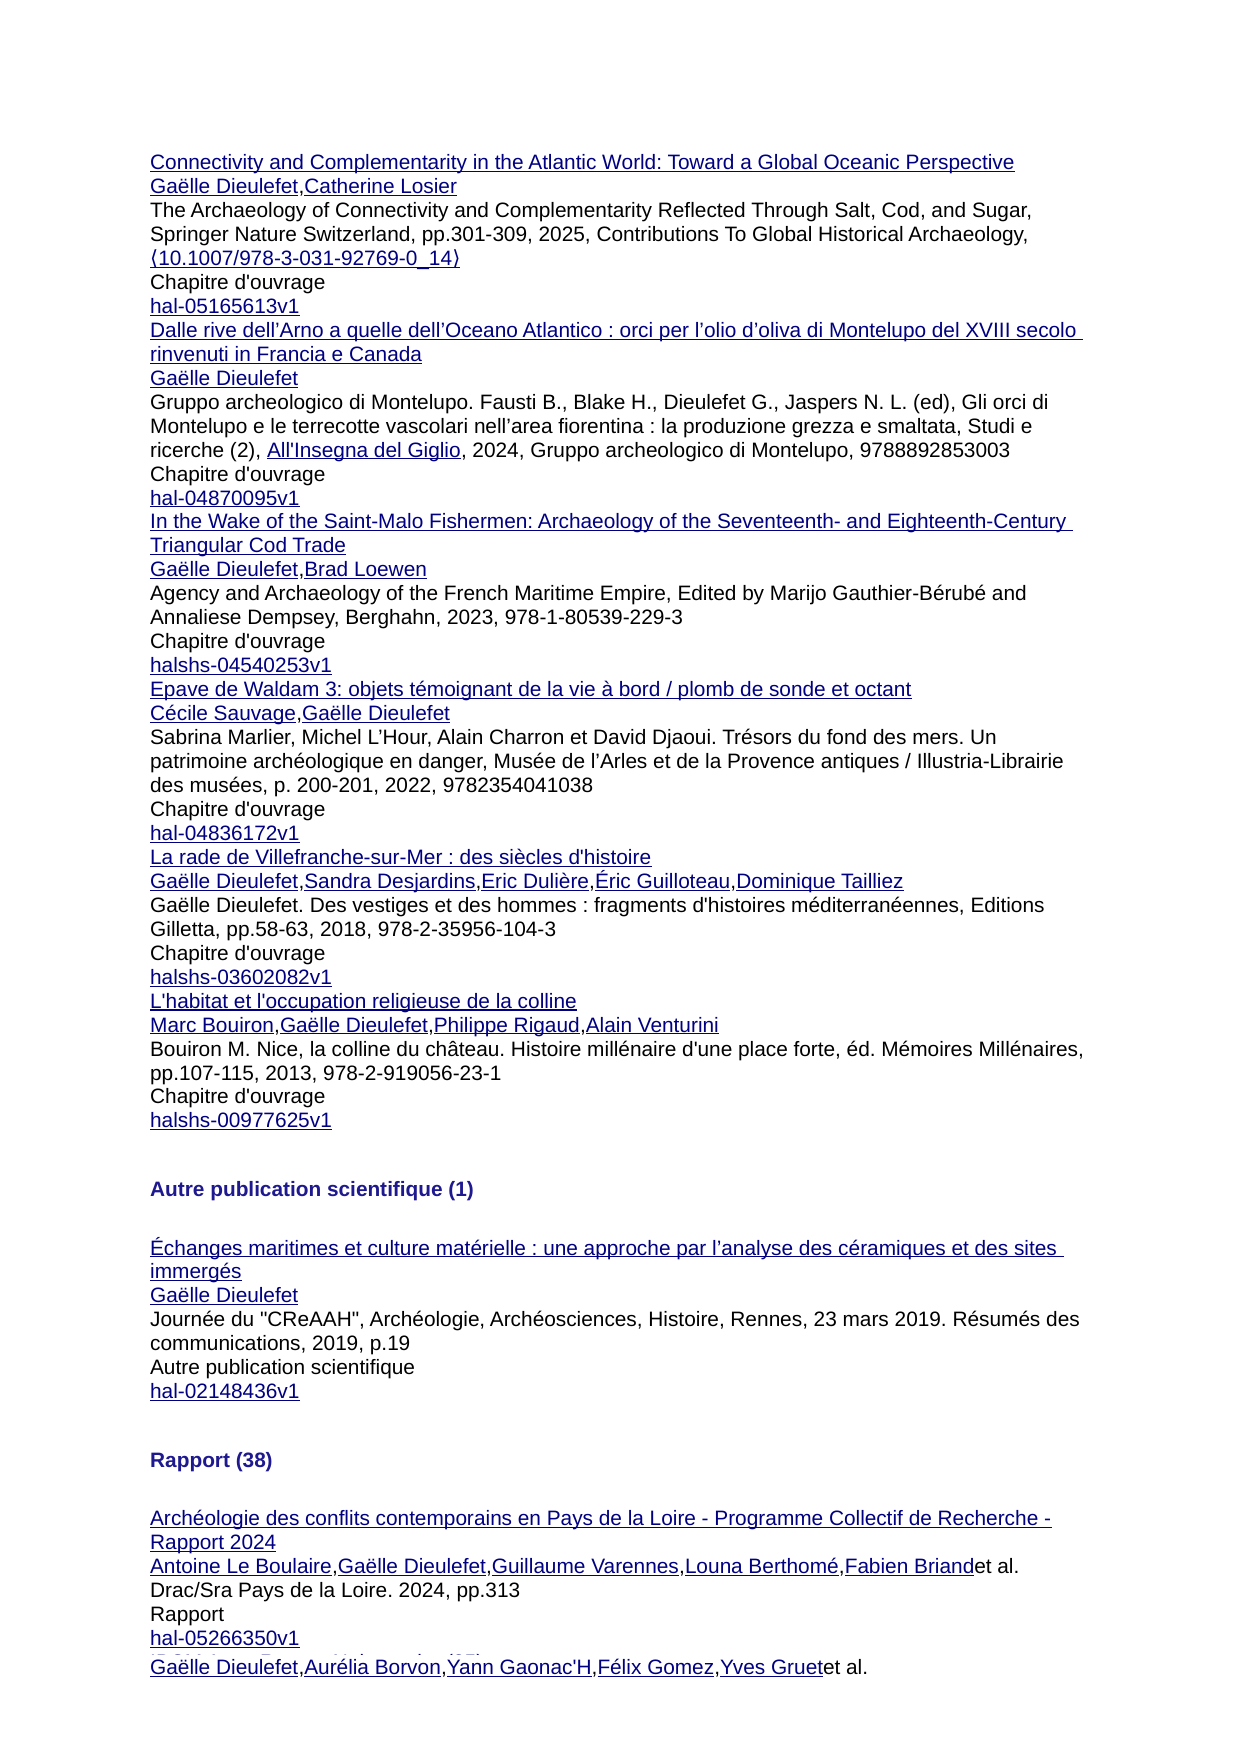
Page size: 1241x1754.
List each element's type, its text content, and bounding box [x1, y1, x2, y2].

table_cell L'habitat et l'occupation religieuse de la colline Marc Bouiron,Gaëlle Dieulefet,Philippe Rigaud,Alain Venturini Bouiron M. Nice, la colline du château. Histoire millénaire d'une place forte, éd. Mémoires Millénaires, pp.107-115, 2013, 978-2-919056-23-1 Chapitre d'ouvrage halshs-00977625v1 [150, 989, 1090, 1132]
table_cell Dalle rive dell’Arno a quelle dell’Oceano Atlantico : orci per l’olio d’oliva di Montelupo del XVIII secolo rinvenuti in Francia e Canada Gaëlle Dieulefet Gruppo archeologico di Montelupo. Fausti B., Blake H., Dieulefet G., Jaspers N. L. (ed), Gli orci di Montelupo e le terrecotte vascolari nell’area fiorentina : la produzione grezza e smaltata, Studi e ricerche (2), All'Insegna del Giglio, 2024, Gruppo archeologico di Montelupo, 9788892853003 Chapitre d'ouvrage hal-04870095v1 [150, 318, 1090, 509]
subtitle Rapport (38) [150, 1448, 1090, 1472]
table_cell Epave de Waldam 3: objets témoignant de la vie à bord / plomb de sonde et octant Cécile Sauvage,Gaëlle Dieulefet Sabrina Marlier, Michel L’Hour, Alain Charron et David Djaoui. Trésors du fond des mers. Un patrimoine archéologique en danger, Musée de l’Arles et de la Provence antiques / Illustria-Librairie des musées, p. 200-201, 2022, 9782354041038 Chapitre d'ouvrage hal-04836172v1 [150, 677, 1090, 845]
table_cell In the Wake of the Saint-Malo Fishermen: Archaeology of the Seventeenth- and Eighteenth-Century Triangular Cod Trade Gaëlle Dieulefet,Brad Loewen Agency and Archaeology of the French Maritime Empire, Edited by Marijo Gauthier-Bérubé and Annaliese Dempsey, Berghahn, 2023, 978-1-80539-229-3 Chapitre d'ouvrage halshs-04540253v1 [150, 509, 1090, 677]
table_header Échanges maritimes et culture matérielle : une approche par l’analyse des céramiques et des sites immergés Gaëlle Dieulefet Journée du "CReAAH", Archéologie, Archéosciences, Histoire, Rennes, 23 mars 2019. Résumés des communications, 2019, p.19 Autre publication scientifique hal-02148436v1 [150, 1235, 1090, 1403]
table_header Archéologie des conflits contemporains en Pays de la Loire - Programme Collectif de Recherche -Rapport 2024 Antoine Le Boulaire,Gaëlle Dieulefet,Guillaume Varennes,Louna Berthomé,Fabien Briandet al. Drac/Sra Pays de la Loire. 2024, pp.313 Rapport hal-05266350v1 [150, 1506, 1090, 1650]
table_cell Connectivity and Complementarity in the Atlantic World: Toward a Global Oceanic Perspective Gaëlle Dieulefet,Catherine Losier The Archaeology of Connectivity and Complementarity Reflected Through Salt, Cod, and Sugar, Springer Nature Switzerland, pp.301-309, 2025, Contributions To Global Historical Archaeology, ⟨10.1007/978-3-031-92769-0_14⟩ Chapitre d'ouvrage hal-05165613v1 [150, 150, 1090, 318]
table_cell IBCM Anse Rouge, Noirmoutier (85) Gaëlle Dieulefet,Aurélia Borvon,Yann Gaonac'H,Félix Gomez,Yves Gruetet al. Nantes Université; CReAAH UMR 6566. 2022 Rapport (rapport de recherche) halshs-04158128v1 [150, 1650, 1090, 1679]
table_cell La rade de Villefranche-sur-Mer : des siècles d'histoire Gaëlle Dieulefet,Sandra Desjardins,Eric Dulière,Éric Guilloteau,Dominique Tailliez Gaëlle Dieulefet. Des vestiges et des hommes : fragments d'histoires méditerranéennes, Editions Gilletta, pp.58-63, 2018, 978-2-35956-104-3 Chapitre d'ouvrage halshs-03602082v1 [150, 845, 1090, 988]
subtitle Autre publication scientifique (1) [150, 1177, 1090, 1201]
